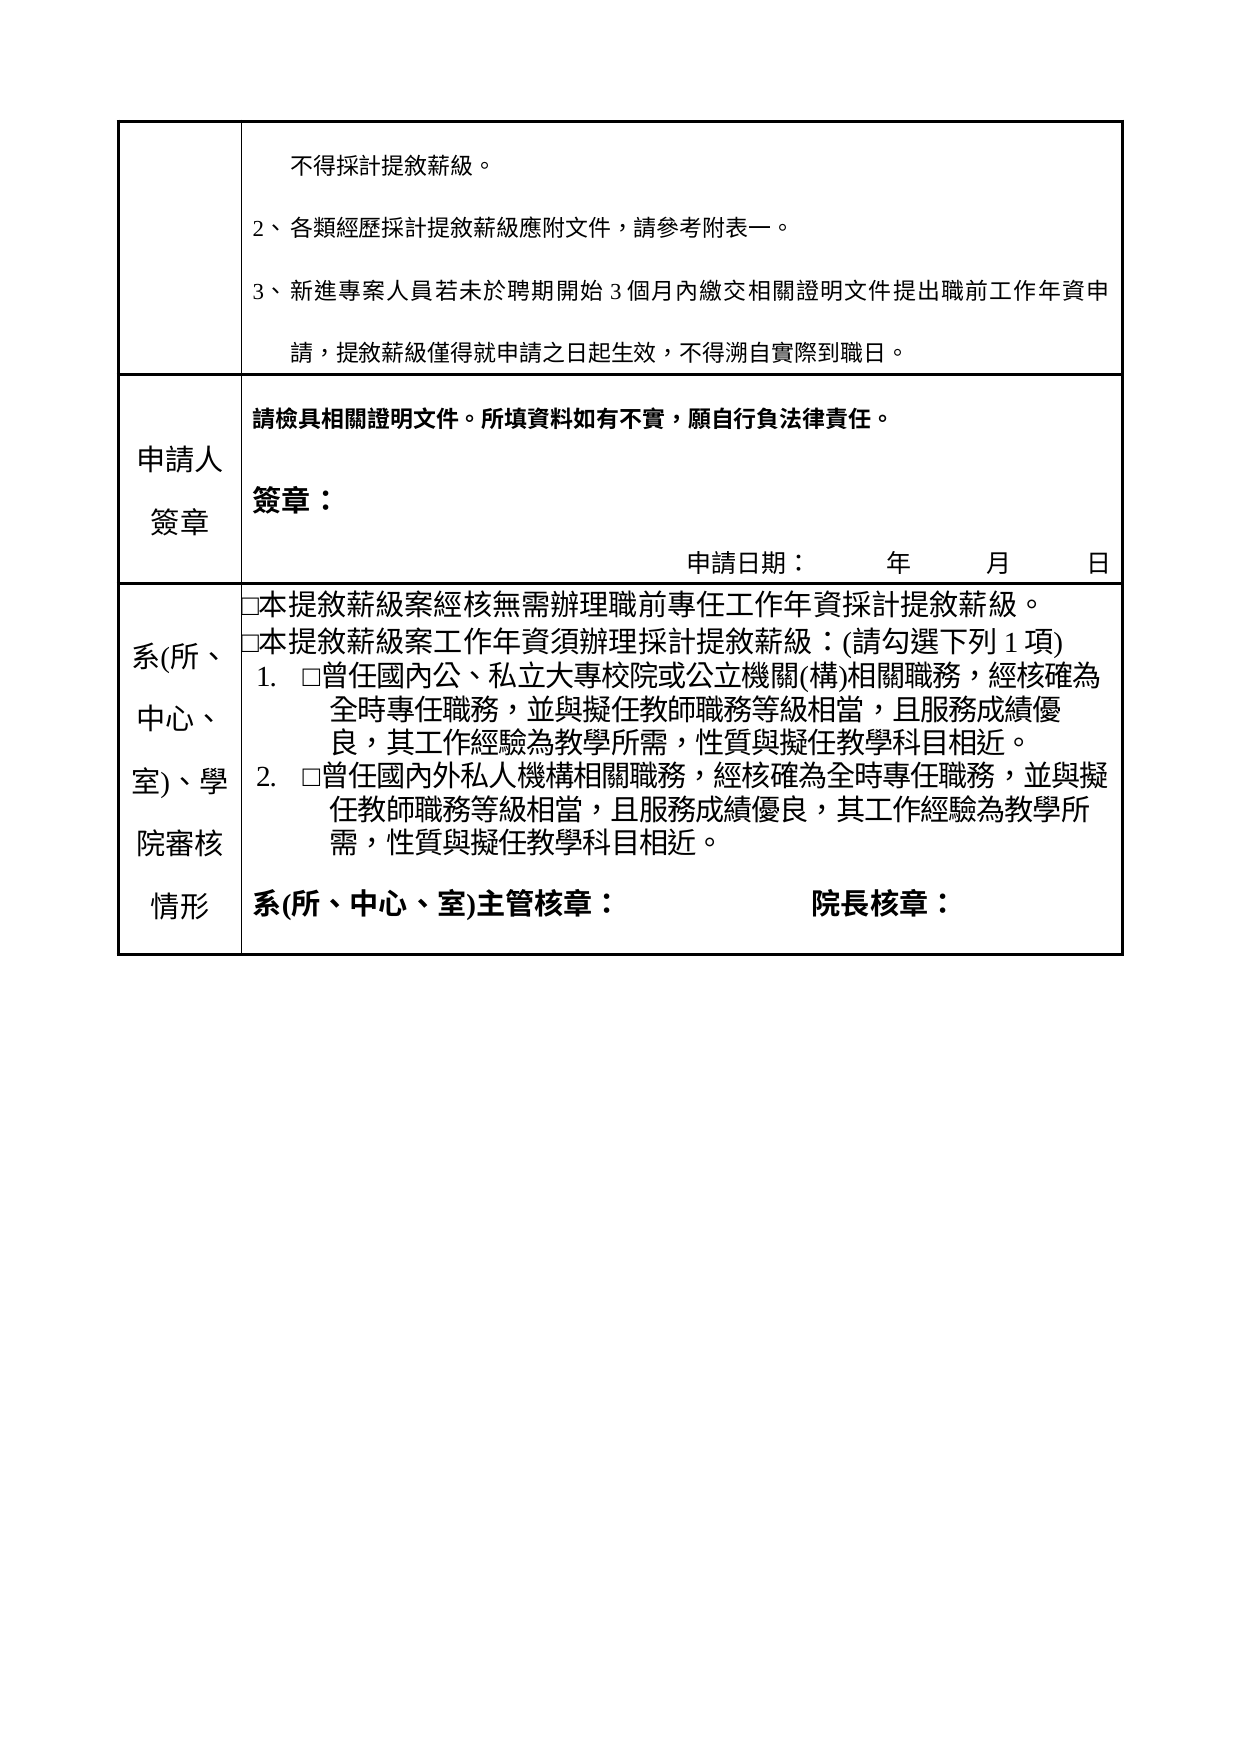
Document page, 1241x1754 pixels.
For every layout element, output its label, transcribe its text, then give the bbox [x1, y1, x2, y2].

table_cell 申請人簽章 [120, 376, 241, 582]
table_cell 請檢具相關證明文件。所填資料如有不實，願自行負法律責任。 簽章： 申請日期： 年 月 日 [242, 376, 1121, 582]
table_cell 依教師職前年資採計提敘辦法第2條第3項第3款略以，大專教師依教育人員任用條例規定，以職前年資送審取得教師證書者，其用以取得教師資格之職前年資，不得採計提敘薪級。 各類經歷採計提敘薪級應附文件，請參考附表一。 新進專案人員若未於聘期開始3個月內繳交相關證明文件提出職前工作年資申請，提敘薪級僅得就申請之日起生效，不得溯自實際到職日。 [242, 123, 1121, 373]
table_cell 系(所、中心、室)、學院審核情形 [120, 585, 241, 953]
table_cell [120, 123, 241, 373]
table_cell □本提敘薪級案經核無需辦理職前專任工作年資採計提敘薪級。 □本提敘薪級案工作年資須辦理採計提敘薪級：(請勾選下列1項) □曾任國內公、私立大專校院或公立機關(構)相關職務，經核確為全時專任職務，並與擬任教師職務等級相當，且服務成績優良，其工作經驗為教學所需，性質與擬任教學科目相近。 □曾任國內外私人機構相關職務，經核確為全時專任職務，並與擬任教師職務等級相當，且服務成績優良，其工作經驗為教學所需，性質與擬任教學科目相近。 系(所、中心、室)主管核章： 院長核章： [242, 585, 1121, 953]
